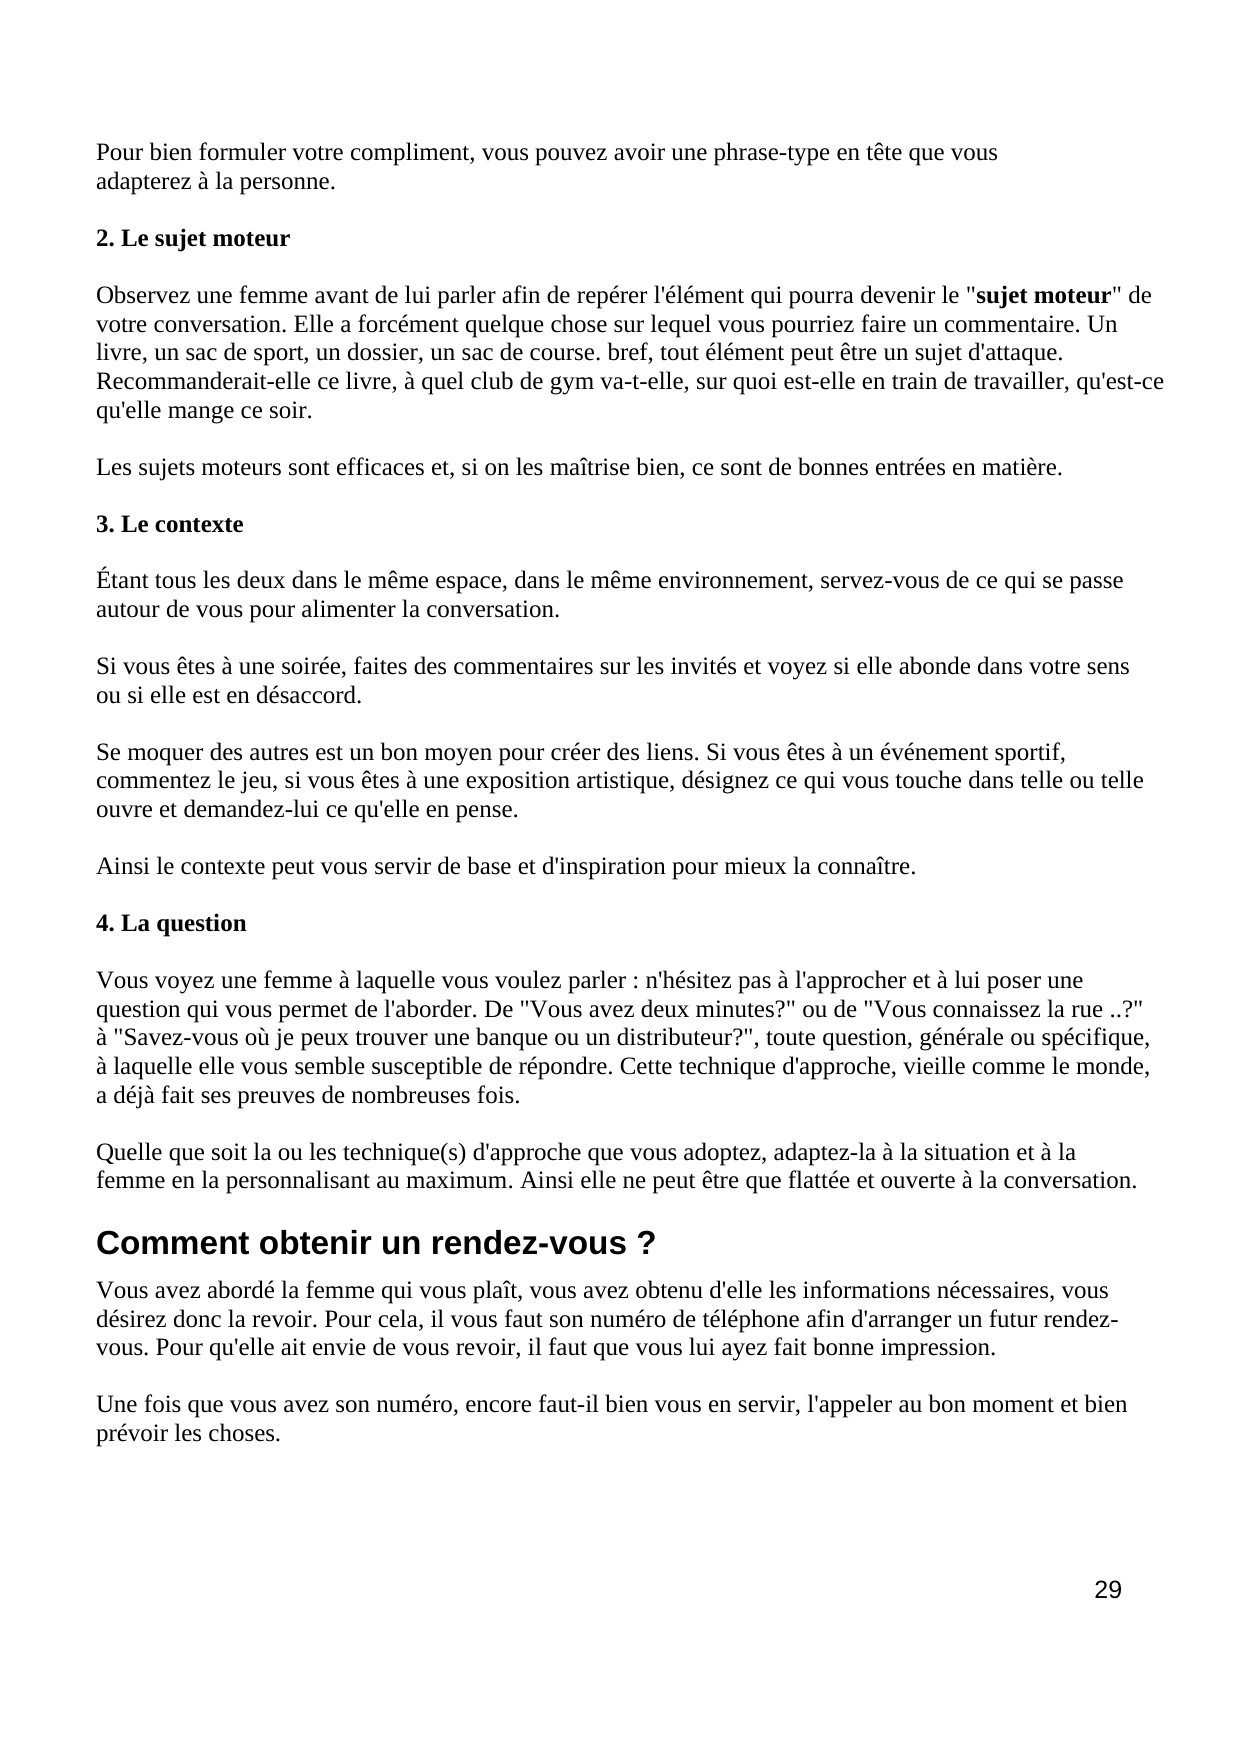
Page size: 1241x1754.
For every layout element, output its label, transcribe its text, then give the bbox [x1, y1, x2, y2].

text 2. Le sujet moteur [96, 223, 1173, 252]
text Si vous êtes à une soirée, faites des commentaires sur les invités et voyez si elle abonde dans votre sens ou si elle est en désaccord. [96, 651, 1160, 709]
text Ainsi le contexte peut vous servir de base et d'inspiration pour mieux la connaître. [96, 851, 1173, 880]
text Quelle que soit la ou les technique(s) d'approche que vous adoptez, adaptez-la à la situation et à la femme en la personnalisant au maximum. Ainsi elle ne peut être que flattée et ouverte à la conversation. [96, 1137, 1151, 1194]
text Se moquer des autres est un bon moyen pour créer des liens. Si vous êtes à un événement sportif, commentez le jeu, si vous êtes à une exposition artistique, désignez ce qui vous touche dans telle ou telle ouvre et demandez-lui ce qu'elle en pense. [96, 737, 1173, 823]
text 3. Le contexte [96, 509, 1173, 537]
text Étant tous les deux dans le même espace, dans le même environnement, servez-vous de ce qui se passe autour de vous pour alimenter la conversation. [96, 566, 1142, 623]
text Observez une femme avant de lui parler afin de repérer l'élément qui pourra devenir le "sujet moteur" de votre conversation. Elle a forcément quelque chose sur lequel vous pourriez faire un commentaire. Un livre, un sac de sport, un dossier, un sac de course. bref, tout élément peut être un sujet d'attaque. Recommanderait-elle ce livre, à quel club de gym va-t-elle, sur quoi est-elle en train de travailler, qu'est-ce qu'elle mange ce soir. [96, 280, 1173, 424]
text 4. La question [96, 908, 1173, 937]
text Vous avez abordé la femme qui vous plaît, vous avez obtenu d'elle les informations nécessaires, vous désirez donc la revoir. Pour cela, il vous faut son numéro de téléphone afin d'arranger un futur rendez-vous. Pour qu'elle ait envie de vous revoir, il faut que vous lui ayez fait bonne impression. [96, 1275, 1160, 1361]
text 29 [96, 1575, 1173, 1604]
text Comment obtenir un rendez-vous ? [96, 1223, 1173, 1262]
text Les sujets moteurs sont efficaces et, si on les maîtrise bien, ce sont de bonnes entrées en matière. [96, 452, 1173, 481]
text Vous voyez une femme à laquelle vous voulez parler : n'hésitez pas à l'approcher et à lui poser une question qui vous permet de l'aborder. De "Vous avez deux minutes?" ou de "Vous connaissez la rue ..?" à "Savez-vous où je peux trouver une banque ou un distributeur?", toute question, générale ou spécifique, à laquelle elle vous semble susceptible de répondre. Cette technique d'approche, vieille comme le monde, a déjà fait ses preuves de nombreuses fois. [96, 965, 1160, 1109]
text Pour bien formuler votre compliment, vous pouvez avoir une phrase-type en tête que vous adapterez à la personne. [96, 137, 1080, 195]
text Une fois que vous avez son numéro, encore faut-il bien vous en servir, l'appeler au bon moment et bien prévoir les choses. [96, 1389, 1151, 1447]
